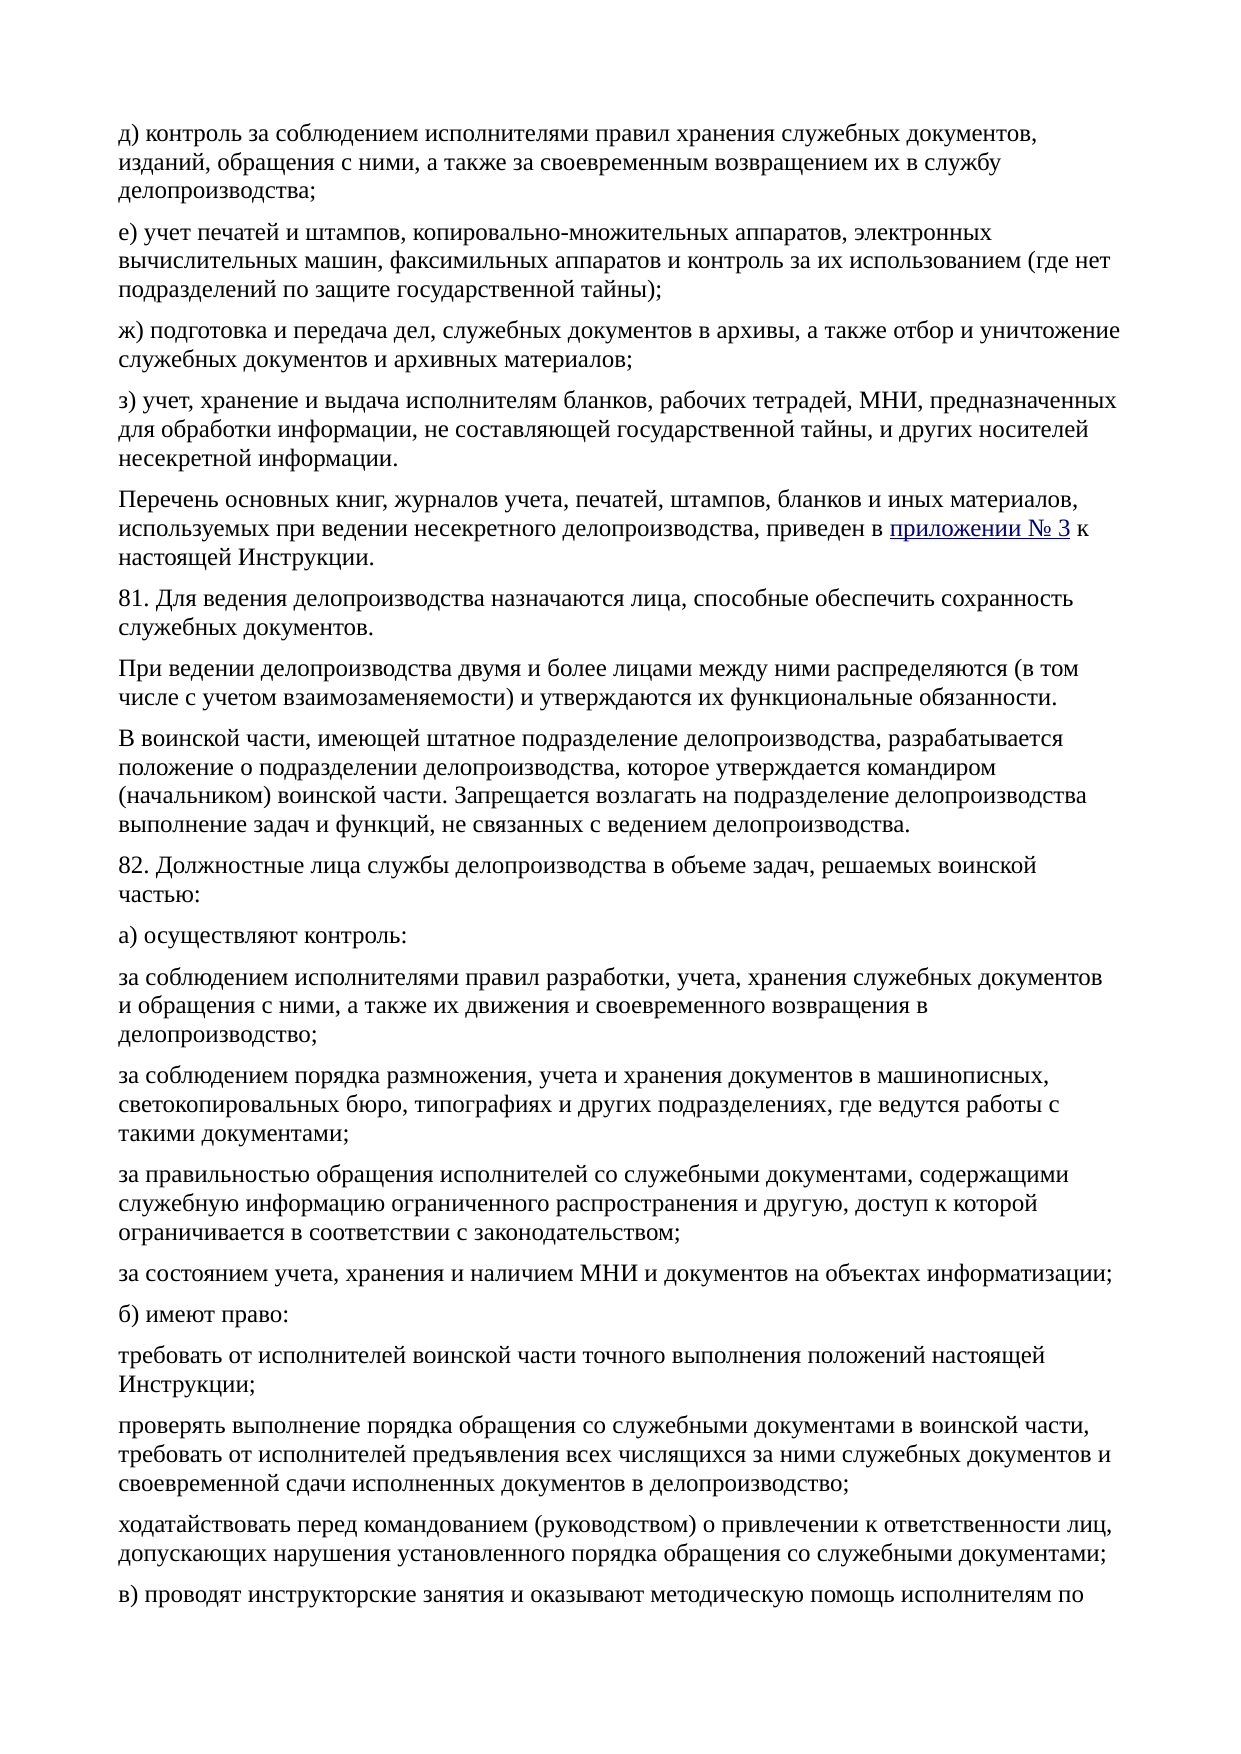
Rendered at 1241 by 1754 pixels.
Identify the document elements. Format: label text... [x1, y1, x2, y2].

text а) осуществляют контроль: [118, 921, 1122, 949]
text з) учет, хранение и выдача исполнителям бланков, рабочих тетрадей, МНИ, предназначенных для обработки информации, не составляющей государственной тайны, и других носителей несекретной информации. [118, 386, 1122, 472]
text б) имеют право: [118, 1299, 1122, 1328]
text за соблюдением исполнителями правил разработки, учета, хранения служебных документов и обращения с ними, а также их движения и своевременного возвращения в делопроизводство; [118, 962, 1122, 1048]
text 81. Для ведения делопроизводства назначаются лица, способные обеспечить сохранность служебных документов. [118, 583, 1122, 641]
text Перечень основных книг, журналов учета, печатей, штампов, бланков и иных материалов, используемых при ведении несекретного делопроизводства, приведен в приложении № 3 к настоящей Инструкции. [118, 484, 1122, 571]
text ходатайствовать перед командованием (руководством) о привлечении к ответственности лиц, допускающих нарушения установленного порядка обращения со служебными документами; [118, 1509, 1122, 1567]
text за соблюдением порядка размножения, учета и хранения документов в машинописных, светокопировальных бюро, типографиях и других подразделениях, где ведутся работы с такими документами; [118, 1061, 1122, 1147]
text д) контроль за соблюдением исполнителями правил хранения служебных документов, изданий, обращения с ними, а также за своевременным возвращением их в службу делопроизводства; [118, 118, 1122, 204]
text требовать от исполнителей воинской части точного выполнения положений настоящей Инструкции; [118, 1341, 1122, 1398]
text ж) подготовка и передача дел, служебных документов в архивы, а также отбор и уничтожение служебных документов и архивных материалов; [118, 316, 1122, 373]
text 82. Должностные лица службы делопроизводства в объеме задач, решаемых воинской частью: [118, 851, 1122, 908]
text е) учет печатей и штампов, копировально-множительных аппаратов, электронных вычислительных машин, факсимильных аппаратов и контроль за их использованием (где нет подразделений по защите государственной тайны); [118, 217, 1122, 303]
text за состоянием учета, хранения и наличием МНИ и документов на объектах информатизации; [118, 1258, 1122, 1287]
text В воинской части, имеющей штатное подразделение делопроизводства, разрабатывается положение о подразделении делопроизводства, которое утверждается командиром (начальником) воинской части. Запрещается возлагать на подразделение делопроизводства выполнение задач и функций, не связанных с ведением делопроизводства. [118, 723, 1122, 838]
text за правильностью обращения исполнителей со служебными документами, содержащими служебную информацию ограниченного распространения и другую, доступ к которой ограничивается в соответствии с законодательством; [118, 1159, 1122, 1246]
text При ведении делопроизводства двумя и более лицами между ними распределяются (в том числе с учетом взаимозаменяемости) и утверждаются их функциональные обязанности. [118, 653, 1122, 711]
text проверять выполнение порядка обращения со служебными документами в воинской части, требовать от исполнителей предъявления всех числящихся за ними служебных документов и своевременной сдачи исполненных документов в делопроизводство; [118, 1411, 1122, 1497]
text в) проводят инструкторские занятия и оказывают методическую помощь исполнителям по [118, 1579, 1122, 1608]
